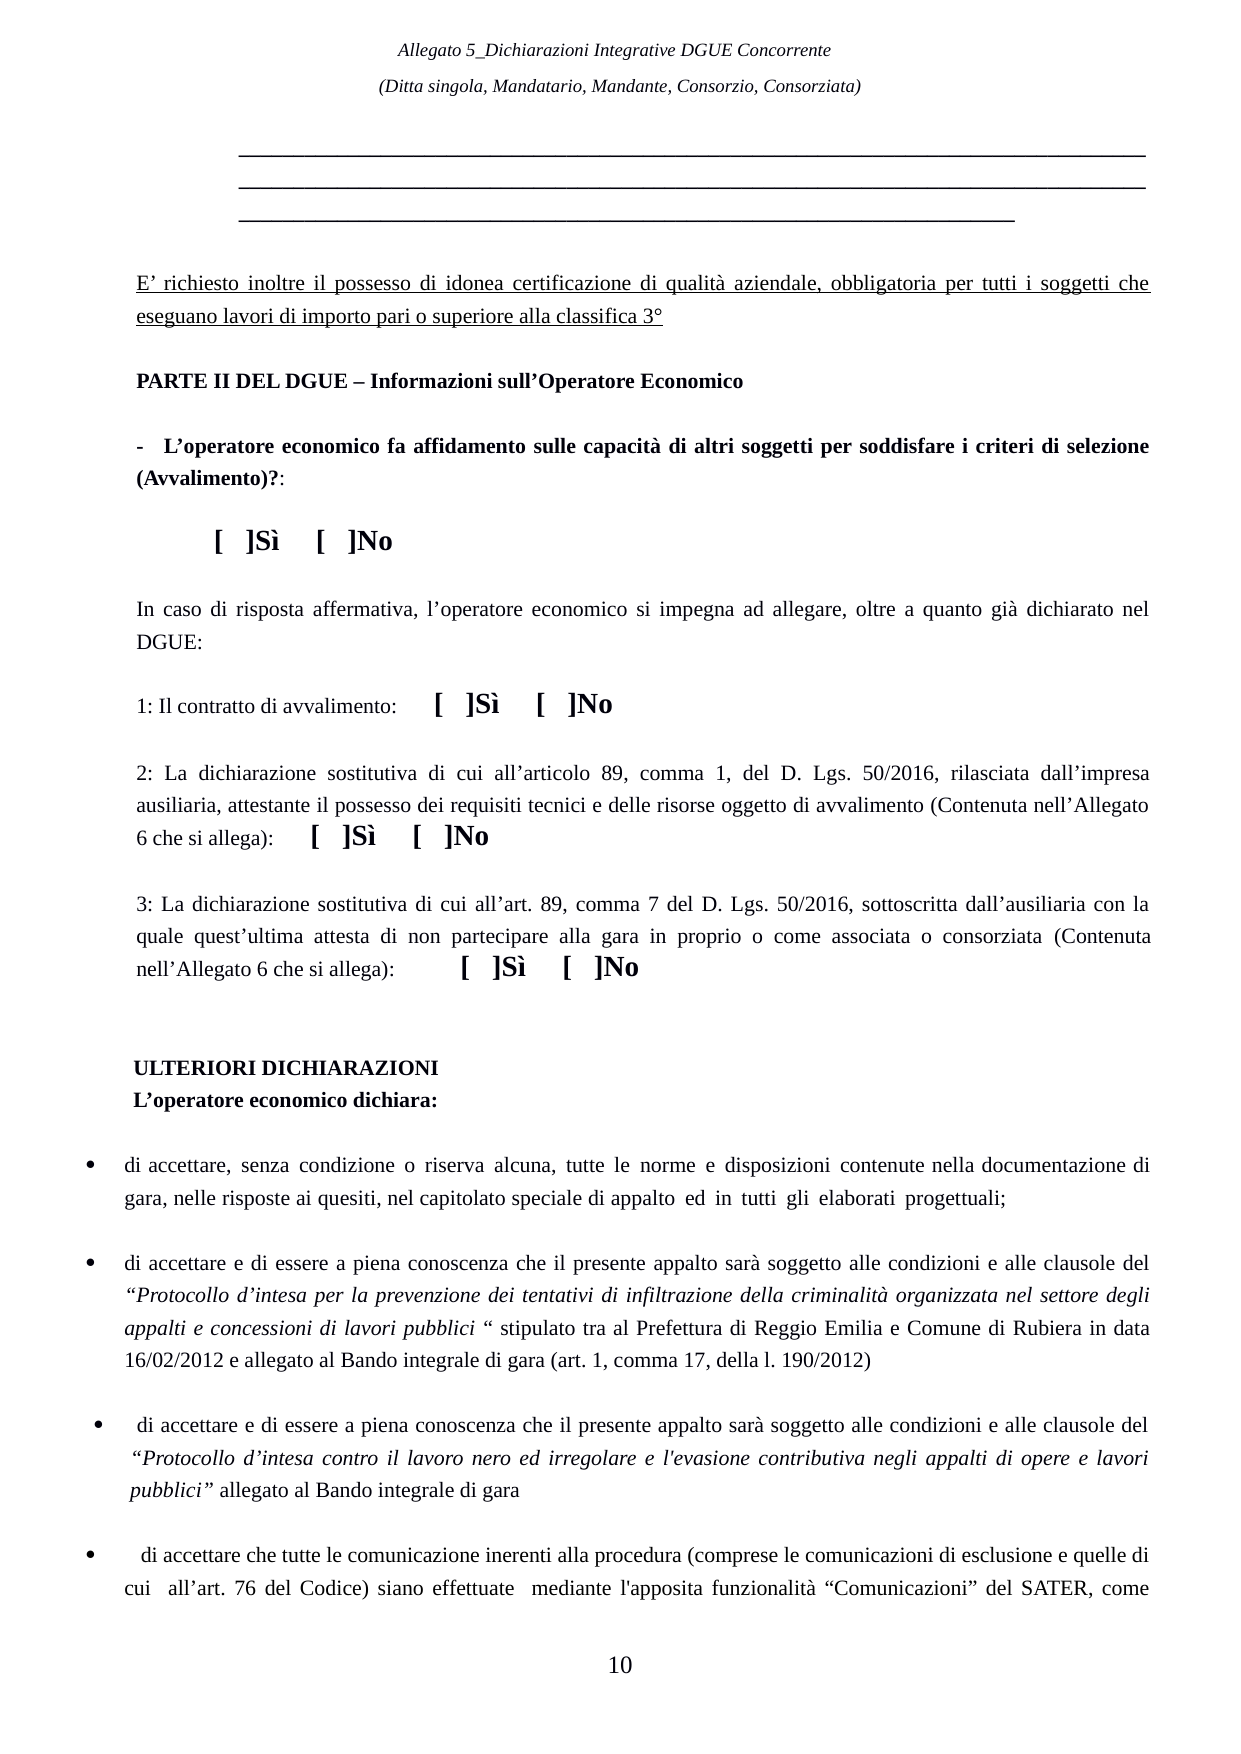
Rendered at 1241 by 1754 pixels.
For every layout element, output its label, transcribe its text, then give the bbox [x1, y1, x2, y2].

text 2: La dichiarazione sostitutiva di cui all’articolo 89, comma 1, del D. Lgs. 50/2016, rilasciata dall’impresa ausiliaria, attestante il possesso dei requisiti tecnici e delle risorse oggetto di avvalimento (Contenuta nell’Allegato 6 che si allega): [ ]Sì [ ]No [136, 753, 1151, 851]
text L’operatore economico dichiara: [133, 1080, 1151, 1112]
text eseguano lavori di importo pari o superiore alla classifica 3° [136, 293, 1151, 328]
list di accettare che tutte le comunicazione inerenti alla procedura (comprese le comunicazioni di esclusione e quelle di cui all’art. 76 del Codice) siano effettuate mediante l'apposita funzionalità “Comunicazioni” del SATER, come [87, 1535, 1151, 1600]
text - L’operatore economico fa affidamento sulle capacità di altri soggetti per soddisfare i criteri di selezione (Avvalimento)?: [136, 426, 1151, 491]
list di accettare e di essere a piena conoscenza che il presente appalto sarà soggetto alle condizioni e alle clausole del “Protocollo d’intesa per la prevenzione dei tentativi di infiltrazione della criminalità organizzata nel settore degli appalti e concessioni di lavori pubblici “ stipulato tra al Prefettura di Reggio Emilia e Comune di Rubiera in data 16/02/2012 e allegato al Bando integrale di gara (art. 1, comma 17, della l. 190/2012) [87, 1242, 1151, 1372]
text PARTE II DEL DGUE – Informazioni sull’Operatore Economico [136, 361, 1151, 393]
text 3: La dichiarazione sostitutiva di cui all’art. 89, comma 7 del D. Lgs. 50/2016, sottoscritta dall’ausiliaria con la quale quest’ultima attesta di non partecipare alla gara in proprio o come associata o consorziata (Contenuta nell’Allegato 6 che si allega): [ ]Sì [ ]No [136, 884, 1151, 982]
text 1: Il contratto di avvalimento: [ ]Sì [ ]No [136, 687, 1151, 720]
list di accettare, senza condizione o riserva alcuna, tutte le norme e disposizioni contenute nella documentazione di gara, nelle risposte ai quesiti, nel capitolato speciale di appalto ed in tutti gli elaborati progettuali; [87, 1145, 1151, 1210]
text In caso di risposta affermativa, l’operatore economico si impegna ad allegare, oltre a quanto già dichiarato nel DGUE: [136, 589, 1151, 654]
text [ ]Sì [ ]No [177, 523, 1151, 557]
text E’ richiesto inoltre il possesso di idonea certificazione di qualità aziendale, obbligatoria per tutti i soggetti che [136, 263, 1151, 292]
text ULTERIORI DICHIARAZIONI [133, 1047, 1151, 1080]
list di accettare e di essere a piena conoscenza che il presente appalto sarà soggetto alle condizioni e alle clausole del “Protocollo d’intesa contro il lavoro nero ed irregolare e l'evasione contributiva negli appalti di opere e lavori pubblici” allegato al Bando integrale di gara [94, 1405, 1151, 1502]
text _____________________________________________________________________________________________________________________________________________________________________________________________________________________________________________ [239, 127, 1151, 224]
